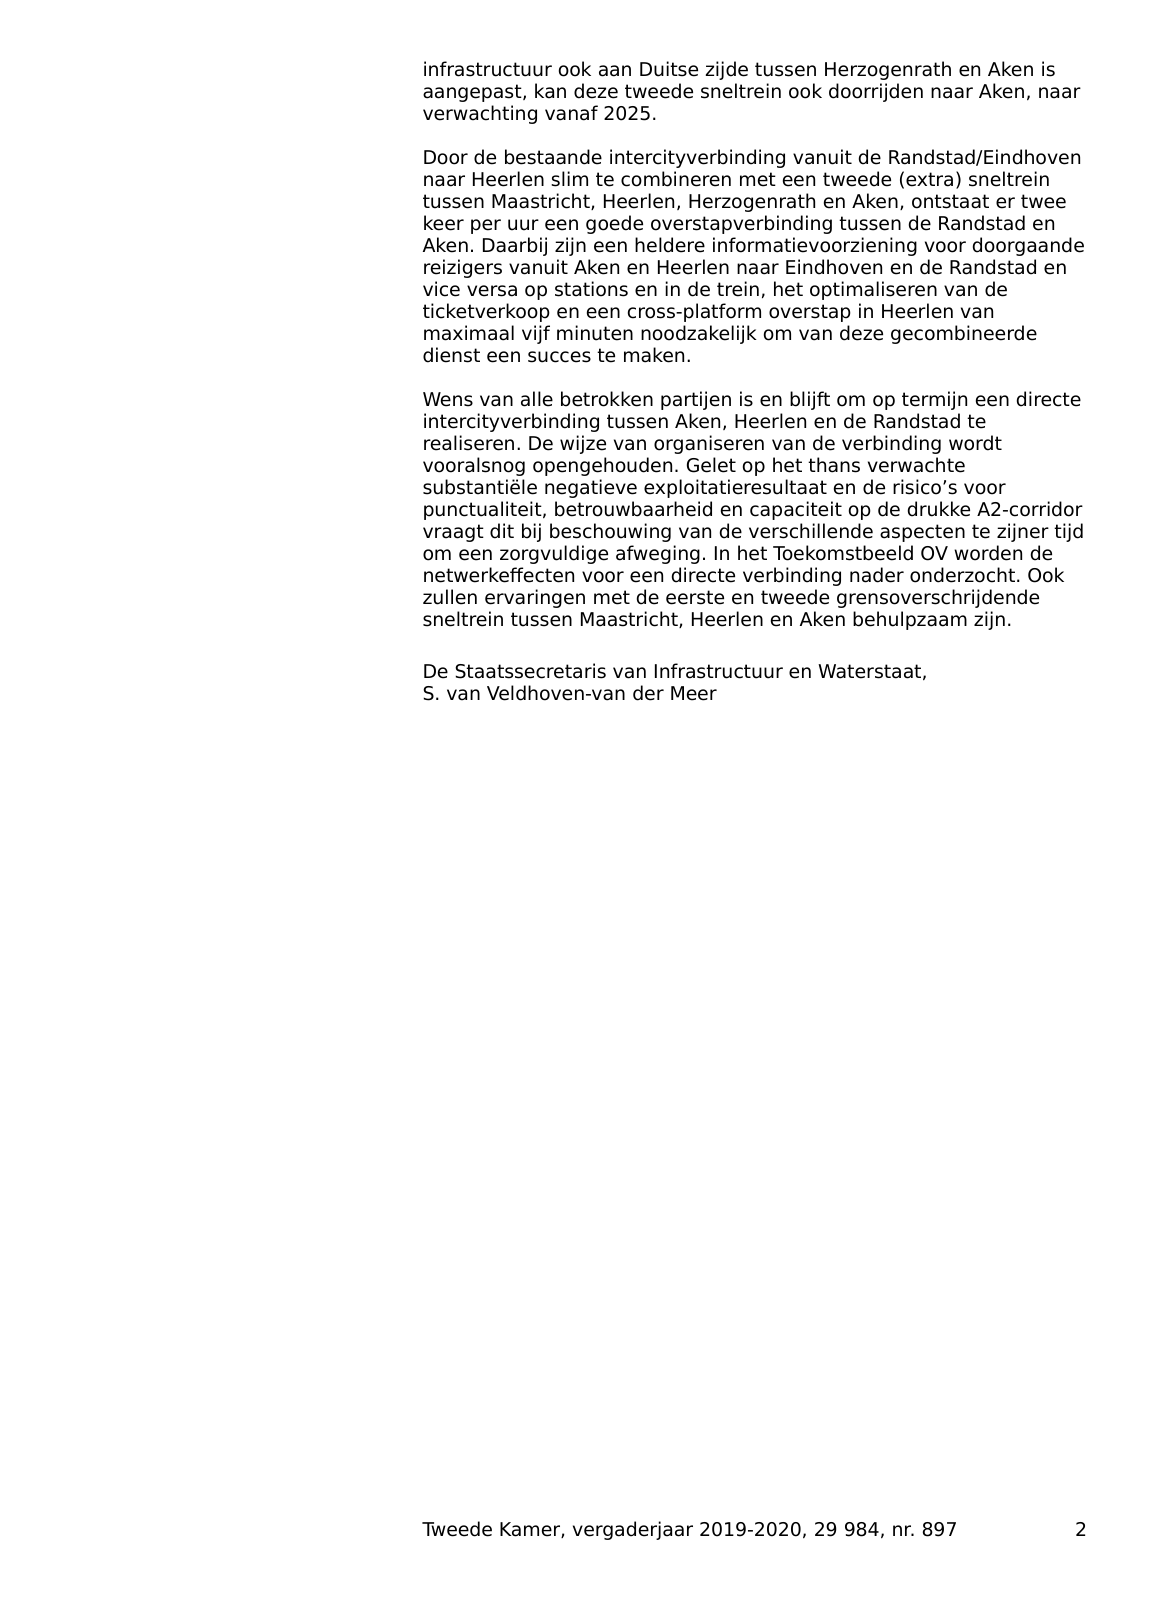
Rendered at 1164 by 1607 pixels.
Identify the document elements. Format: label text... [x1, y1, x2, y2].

text De Staatssecretaris van Infrastructuur en Waterstaat, S. van Veldhoven-van der Meer [422, 661, 1087, 705]
text Door de bestaande intercityverbinding vanuit de Randstad/Eindhoven naar Heerlen slim te combineren met een tweede (extra) sneltrein tussen Maastricht, Heerlen, Herzogenrath en Aken, ontstaat er twee keer per uur een goede overstapverbinding tussen de Randstad en Aken. Daarbij zijn een heldere informatievoorziening voor doorgaande reizigers vanuit Aken en Heerlen naar Eindhoven en de Randstad en vice versa op stations en in de trein, het optimaliseren van de ticketverkoop en een cross-platform overstap in Heerlen van maximaal vijf minuten noodzakelijk om van deze gecombineerde dienst een succes te maken. [422, 147, 1087, 367]
text Wens van alle betrokken partijen is en blijft om op termijn een directe intercityverbinding tussen Aken, Heerlen en de Randstad te realiseren. De wijze van organiseren van de verbinding wordt vooralsnog opengehouden. Gelet op het thans verwachte substantiële negatieve exploitatieresultaat en de risico’s voor punctualiteit, betrouwbaarheid en capaciteit op de drukke A2-corridor vraagt dit bij beschouwing van de verschillende aspecten te zijner tijd om een zorgvuldige afweging. In het Toekomstbeeld OV worden de netwerkeffecten voor een directe verbinding nader onderzocht. Ook zullen ervaringen met de eerste en tweede grensoverschrijdende sneltrein tussen Maastricht, Heerlen en Aken behulpzaam zijn. [422, 389, 1087, 631]
text infrastructuur ook aan Duitse zijde tussen Herzogenrath en Aken is aangepast, kan deze tweede sneltrein ook doorrijden naar Aken, naar verwachting vanaf 2025. [422, 59, 1087, 125]
